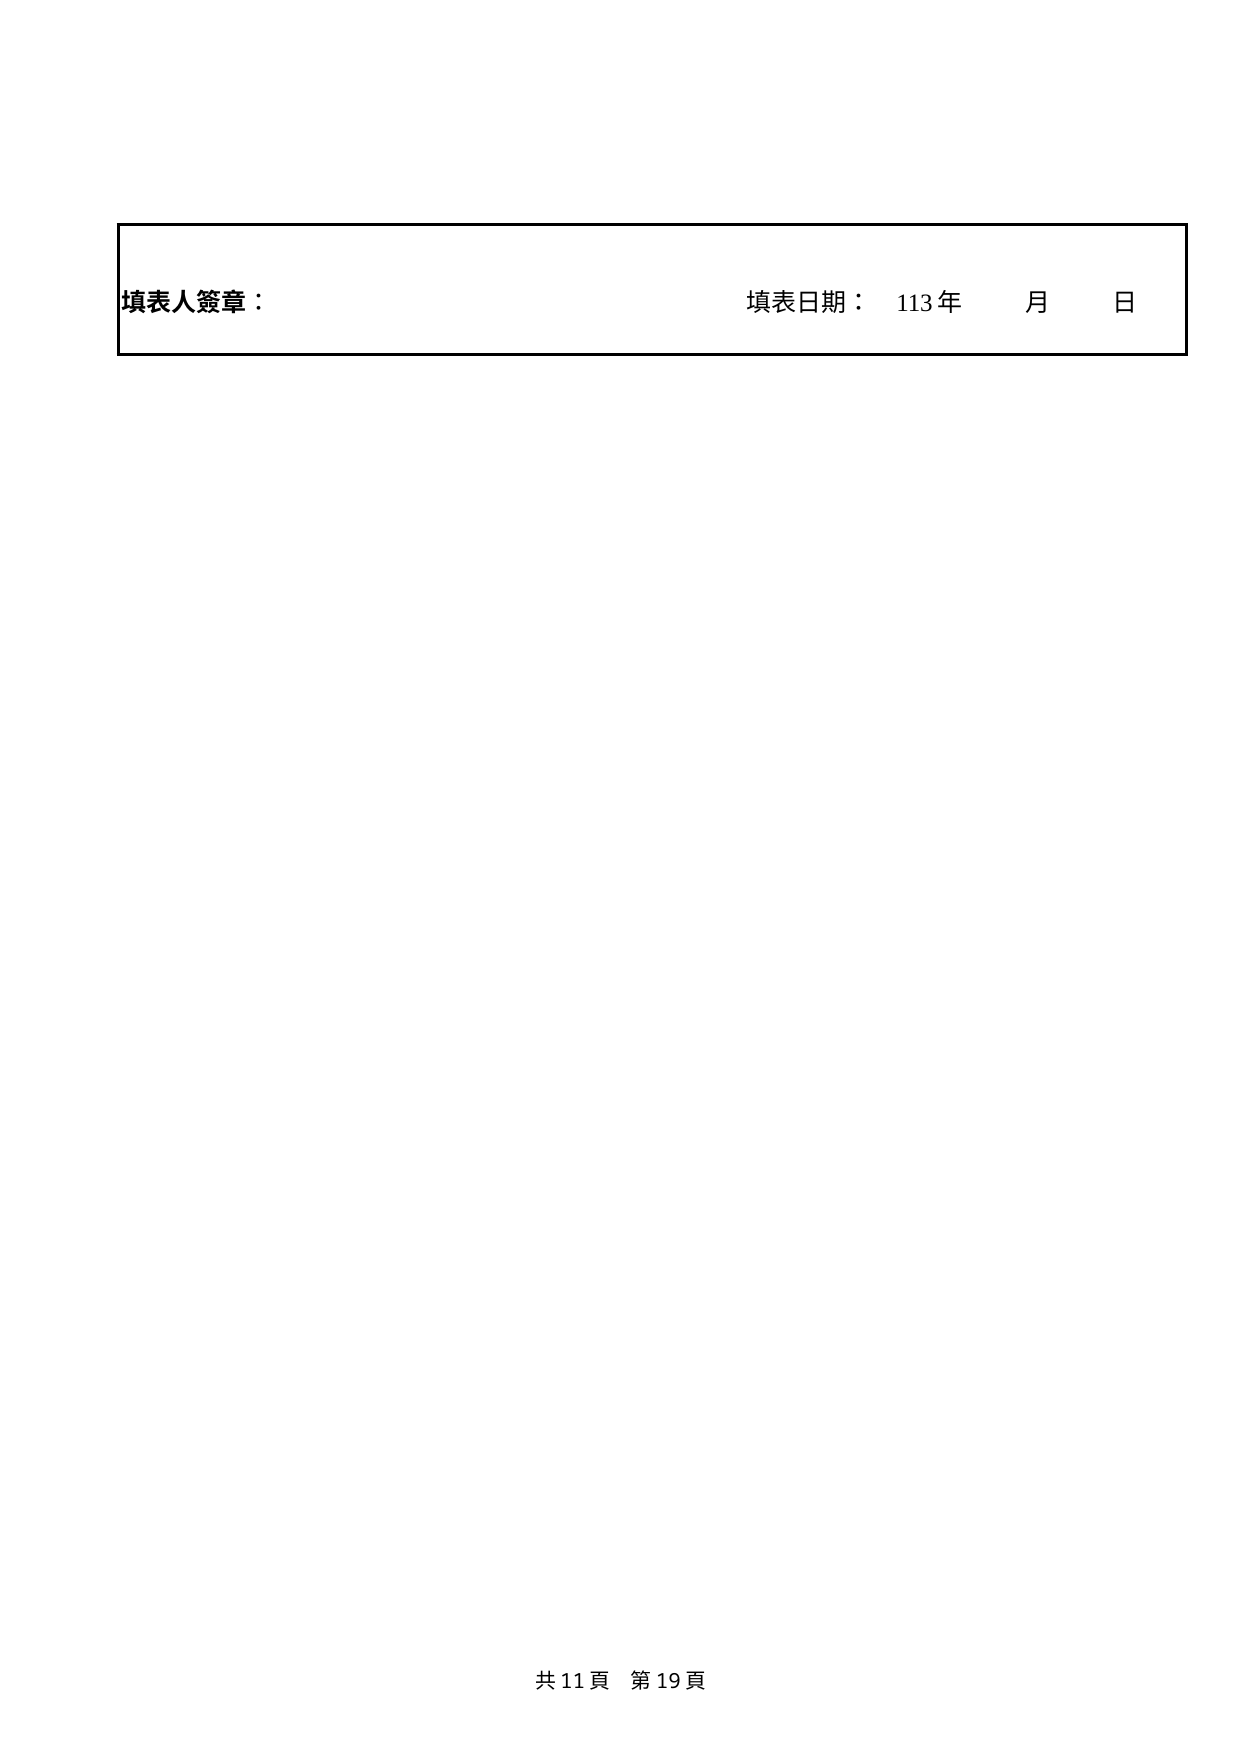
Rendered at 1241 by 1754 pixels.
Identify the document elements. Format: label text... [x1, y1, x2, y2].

table_cell 填表人簽章： 填表日期： 113年 月 日 [120, 226, 1185, 353]
